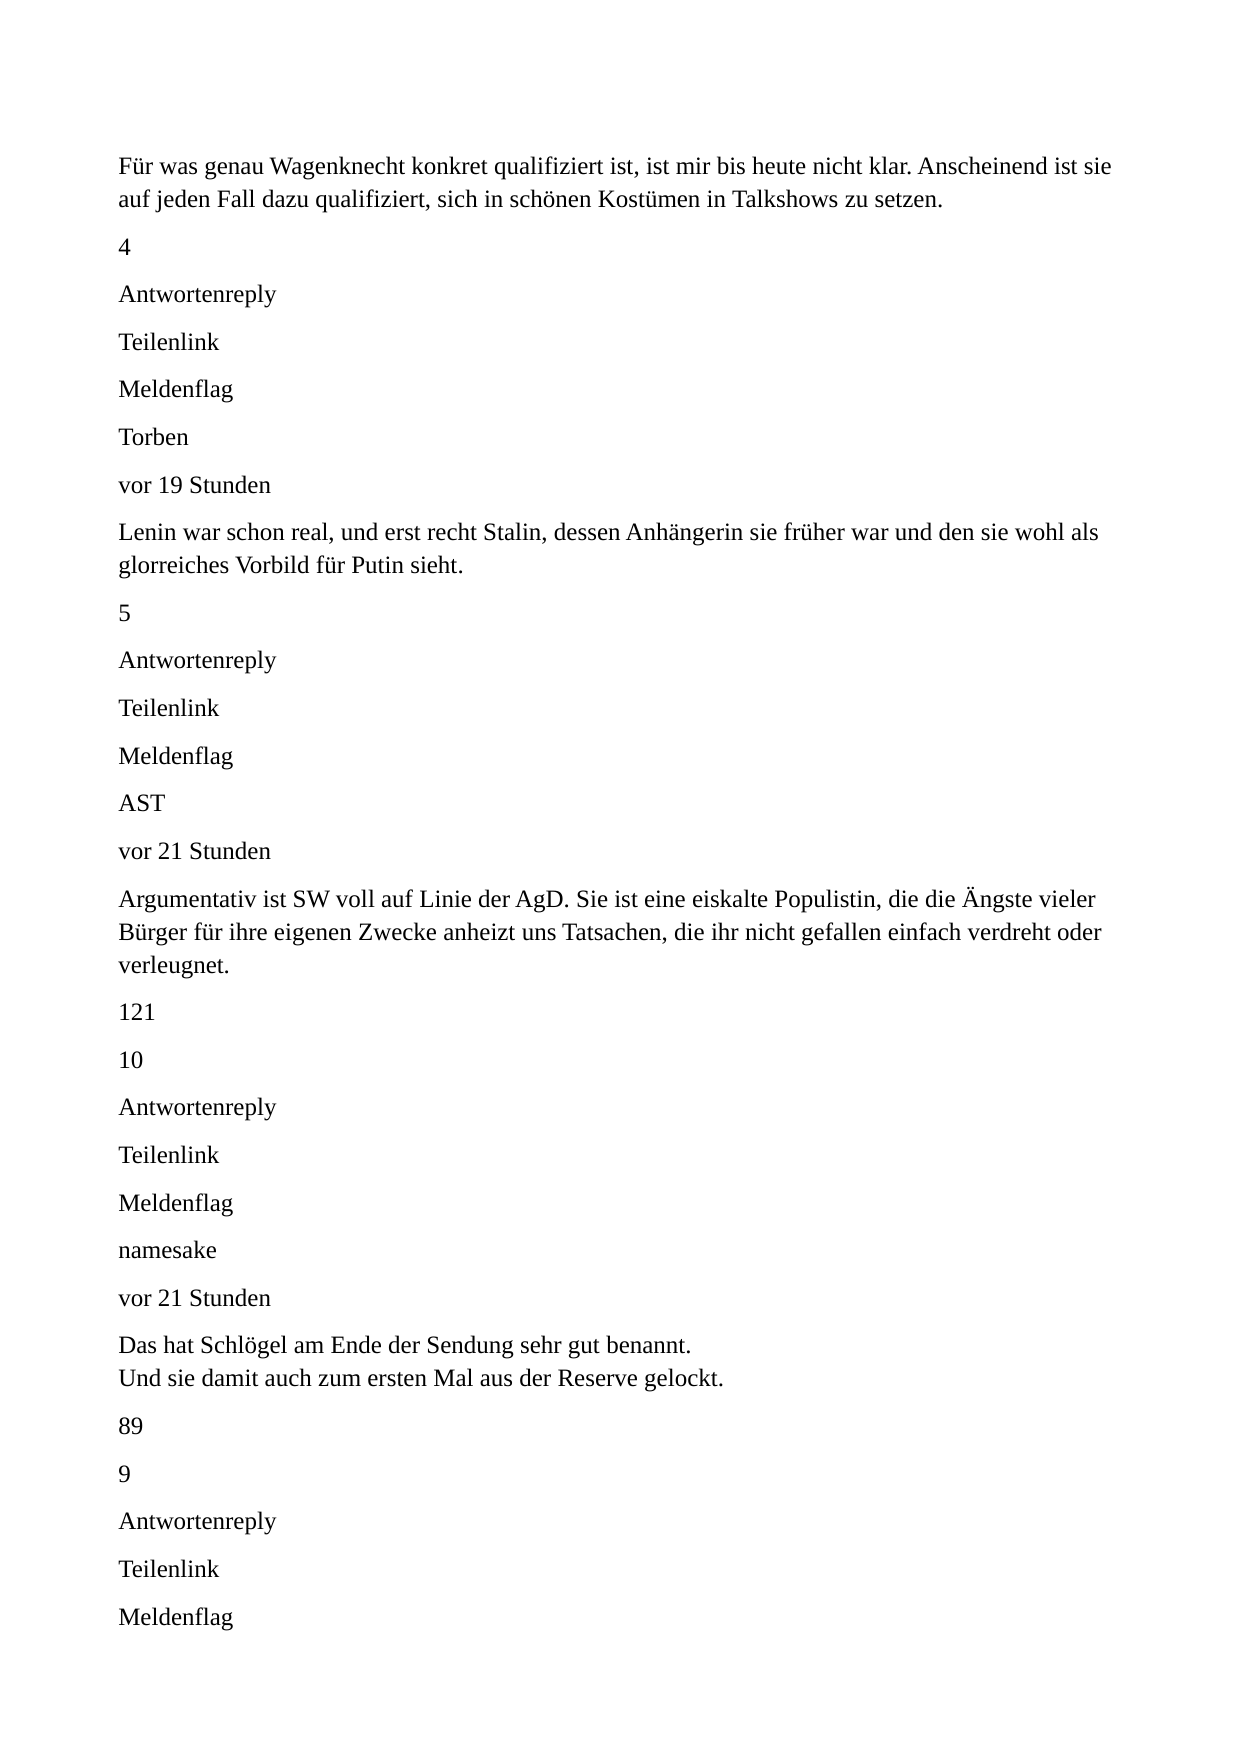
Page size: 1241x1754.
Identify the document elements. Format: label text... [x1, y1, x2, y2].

text 4 [118, 232, 1122, 261]
text Meldenflag [118, 374, 1122, 403]
text Meldenflag [118, 741, 1122, 769]
text 10 [118, 1045, 1122, 1074]
text Antwortenreply [118, 279, 1122, 308]
text Teilenlink [118, 693, 1122, 722]
text Meldenflag [118, 1188, 1122, 1216]
text 121 [118, 997, 1122, 1026]
text Torben [118, 422, 1122, 451]
text Lenin war schon real, und erst recht Stalin, dessen Anhängerin sie früher war und den sie wohl als glorreiches Vorbild für Putin sieht. [118, 517, 1122, 579]
text 9 [118, 1459, 1122, 1487]
text vor 21 Stunden [118, 836, 1122, 865]
text Meldenflag [118, 1602, 1122, 1630]
text Das hat Schlögel am Ende der Sendung sehr gut benannt. Und sie damit auch zum ersten Mal aus der Reserve gelockt. [118, 1331, 1122, 1392]
text Argumentativ ist SW voll auf Linie der AgD. Sie ist eine eiskalte Populistin, die die Ängste vieler Bürger für ihre eigenen Zwecke anheizt uns Tatsachen, die ihr nicht gefallen einfach verdreht oder verleugnet. [118, 884, 1122, 978]
text vor 21 Stunden [118, 1283, 1122, 1312]
text Teilenlink [118, 1140, 1122, 1169]
text Antwortenreply [118, 646, 1122, 674]
text Antwortenreply [118, 1092, 1122, 1121]
text Antwortenreply [118, 1506, 1122, 1535]
text AST [118, 788, 1122, 817]
text Teilenlink [118, 1554, 1122, 1583]
text Für was genau Wagenknecht konkret qualifiziert ist, ist mir bis heute nicht klar. Anscheinend ist sie auf jeden Fall dazu qualifiziert, sich in schönen Kostümen in Talkshows zu setzen. [118, 118, 1122, 213]
text Teilenlink [118, 327, 1122, 356]
text namesake [118, 1235, 1122, 1264]
text 5 [118, 598, 1122, 627]
text vor 19 Stunden [118, 470, 1122, 498]
text 89 [118, 1411, 1122, 1440]
